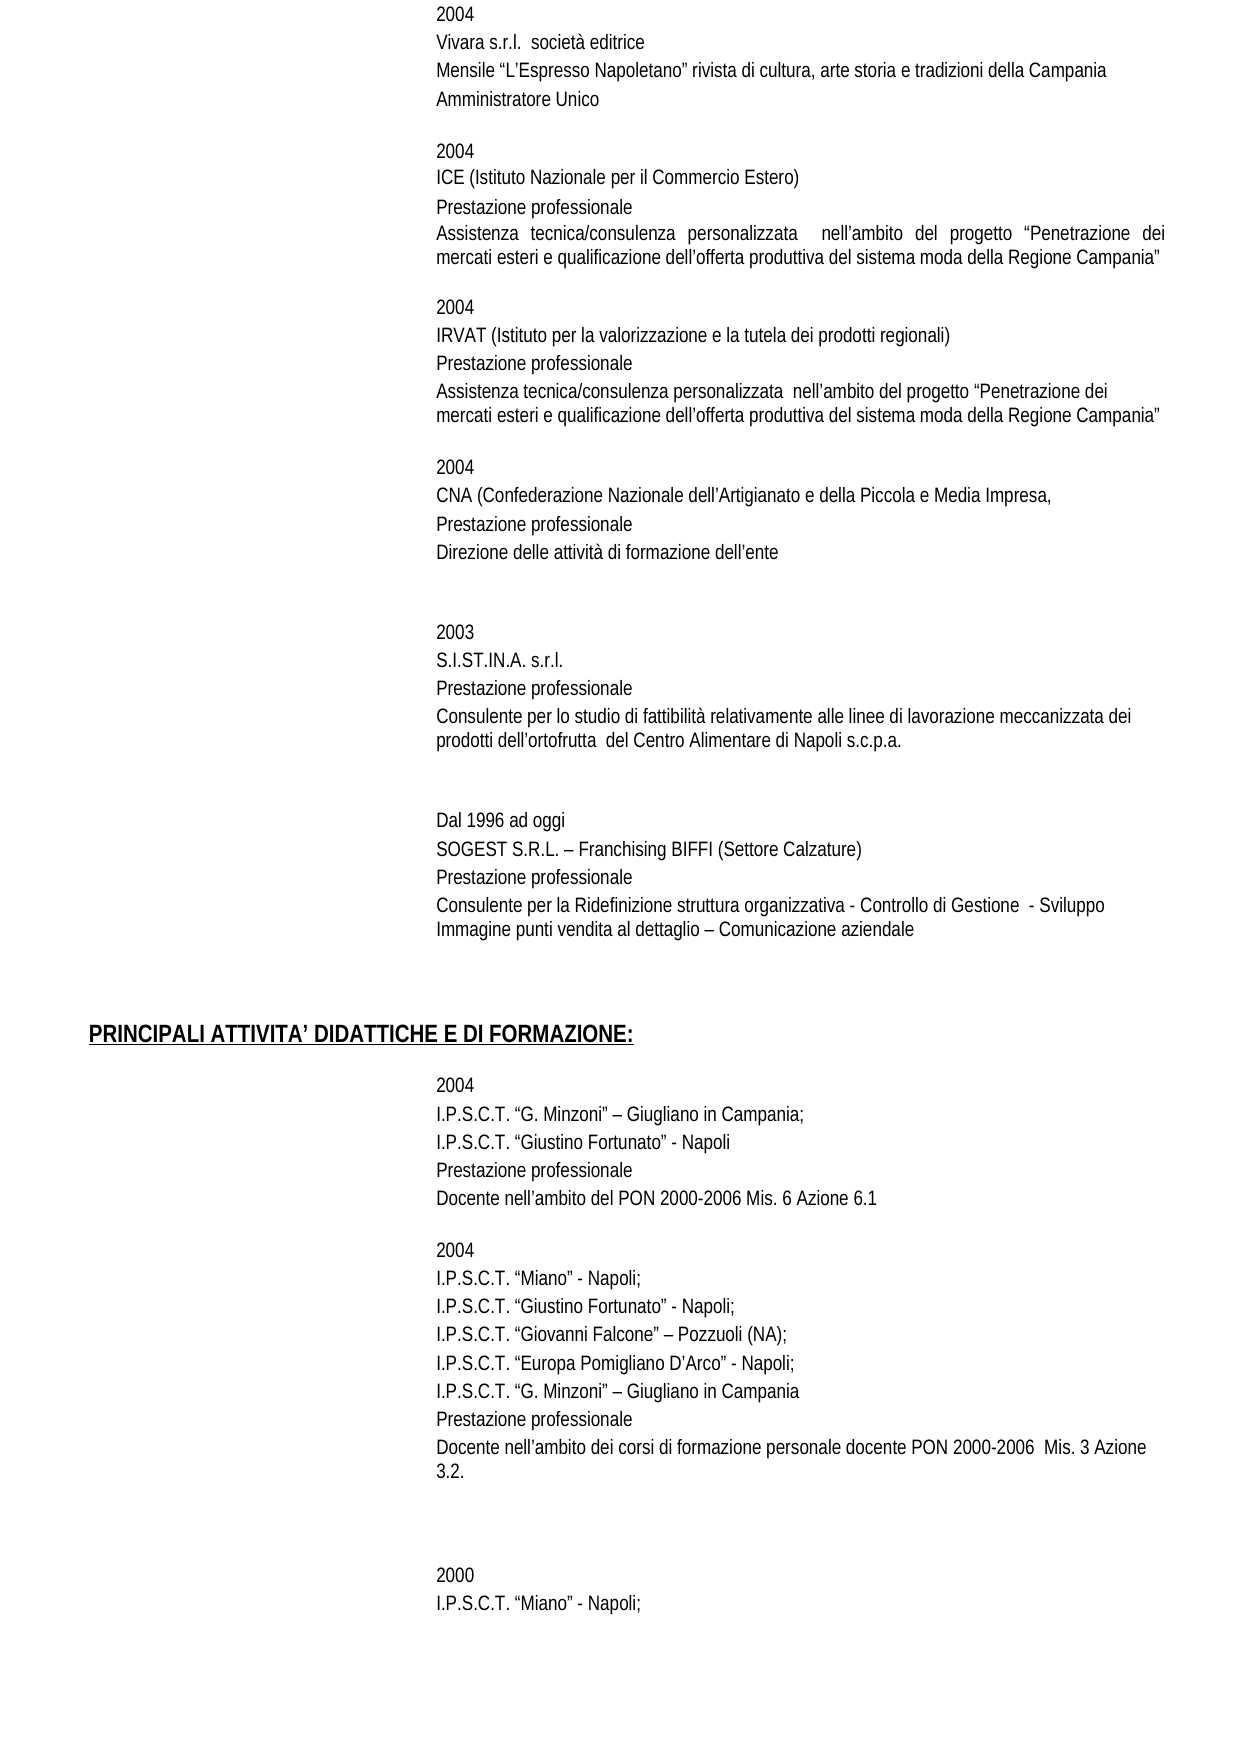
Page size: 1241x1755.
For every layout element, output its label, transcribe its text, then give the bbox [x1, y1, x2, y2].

table_header 2003 [425, 618, 1178, 646]
table_cell [395, 28, 425, 56]
text PRINCIPALI ATTIVITA’ DIDATTICHE E DI FORMAZIONE: [89, 1019, 1009, 1047]
table_cell [89, 538, 395, 594]
table_header [395, 453, 425, 481]
table_cell [89, 221, 395, 269]
table_cell [89, 1156, 395, 1184]
table_cell [395, 349, 425, 377]
table_cell Prestazione professionale [425, 509, 1178, 537]
table_cell Consulente per lo studio di fattibilità relativamente alle linee di lavorazione meccanizzata dei prodotti dell’ortofrutta del Centro Alimentare di Napoli s.c.p.a. [425, 702, 1178, 782]
table_cell [89, 674, 395, 702]
table_header [395, 136, 425, 164]
table_cell [395, 193, 425, 221]
table_header [89, 1236, 395, 1264]
table_cell [395, 481, 425, 509]
table_header 2004 [425, 453, 1178, 481]
table_header [89, 0, 395, 28]
table_cell [89, 1589, 395, 1617]
table_cell [89, 891, 395, 971]
table_header [395, 806, 425, 834]
table_cell [89, 1405, 395, 1433]
table_header [89, 806, 395, 834]
table_cell CNA (Confederazione Nazionale dell’Artigianato e della Piccola e Media Impresa, [425, 481, 1178, 509]
table_cell [89, 377, 395, 429]
table_cell Prestazione professionale [425, 349, 1178, 377]
table_header [89, 453, 395, 481]
table_header [395, 0, 425, 28]
table_cell [395, 538, 425, 594]
table_header [89, 136, 395, 164]
table_header [395, 293, 425, 321]
table_cell I.P.S.C.T. “G. Minzoni” – Giugliano in Campania; I.P.S.C.T. “Giustino Fortunato” - Napoli [425, 1100, 1178, 1156]
table_cell [89, 1433, 395, 1485]
table_cell Prestazione professionale [425, 1405, 1178, 1433]
table_header 2004 [425, 293, 1178, 321]
table_cell [89, 863, 395, 891]
table_cell Docente nell’ambito dei corsi di formazione personale docente PON 2000-2006 Mis. 3 Azione 3.2. [425, 1433, 1178, 1485]
table_cell [395, 1405, 425, 1433]
table_header [89, 293, 395, 321]
table_cell [89, 56, 395, 84]
table_header [395, 1236, 425, 1264]
table_cell [395, 377, 425, 429]
table_cell S.I.ST.IN.A. s.r.l. [425, 646, 1178, 674]
table_cell Vivara s.r.l. società editrice [425, 28, 1178, 56]
table_cell [89, 1184, 395, 1212]
table_header [395, 618, 425, 646]
table_cell Prestazione professionale [425, 193, 1178, 221]
table_cell [395, 834, 425, 862]
table_header [395, 1071, 425, 1099]
table_cell IRVAT (Istituto per la valorizzazione e la tutela dei prodotti regionali) [425, 321, 1178, 349]
table_cell Amministratore Unico [425, 84, 1178, 112]
table_header [89, 1533, 395, 1589]
table_cell [89, 481, 395, 509]
table_cell I.P.S.C.T. “Miano” - Napoli; [425, 1589, 1178, 1617]
table_cell [395, 84, 425, 112]
table_cell ICE (Istituto Nazionale per il Commercio Estero) [425, 165, 1178, 193]
table_cell [89, 321, 395, 349]
table_header [395, 1533, 425, 1589]
table_cell [89, 1100, 395, 1156]
table_cell [395, 891, 425, 971]
table_cell Prestazione professionale [425, 1156, 1178, 1184]
table_cell Assistenza tecnica/consulenza personalizzata nell’ambito del progetto “Penetrazione dei mercati esteri e qualificazione dell’offerta produttiva del sistema moda della Regione Campania” [425, 377, 1178, 429]
table_header [89, 618, 395, 646]
table_cell Assistenza tecnica/consulenza personalizzata nell’ambito del progetto “Penetrazione dei mercati esteri e qualificazione dell’offerta produttiva del sistema moda della Regione Campania” [425, 221, 1178, 269]
table_cell Prestazione professionale [425, 863, 1178, 891]
table_header [89, 1071, 395, 1099]
table_cell [395, 1156, 425, 1184]
table_cell [89, 509, 395, 537]
table_cell Docente nell’ambito del PON 2000-2006 Mis. 6 Azione 6.1 [425, 1184, 1178, 1212]
table_header 2004 [425, 1236, 1178, 1264]
table_header 2004 [425, 0, 1178, 28]
table_cell [89, 834, 395, 862]
table_cell [395, 1264, 425, 1405]
table_cell [395, 221, 425, 269]
table_cell [89, 349, 395, 377]
table_cell Consulente per la Ridefinizione struttura organizzativa - Controllo di Gestione - Sviluppo Immagine punti vendita al dettaglio – Comunicazione aziendale [425, 891, 1178, 971]
table_header 2004 [425, 1071, 1178, 1099]
table_cell [395, 674, 425, 702]
table_header 2000 [425, 1533, 1178, 1589]
table_cell Prestazione professionale [425, 674, 1178, 702]
table_cell [395, 646, 425, 674]
table_cell [89, 165, 395, 193]
table_cell [89, 1264, 395, 1405]
table_cell [395, 702, 425, 782]
table_cell Direzione delle attività di formazione dell’ente [425, 538, 1178, 594]
table_cell SOGEST S.R.L. – Franchising BIFFI (Settore Calzature) [425, 834, 1178, 862]
table_header Dal 1996 ad oggi [425, 806, 1178, 834]
table_cell [395, 56, 425, 84]
table_cell [395, 321, 425, 349]
table_cell [89, 193, 395, 221]
table_cell [395, 1589, 425, 1617]
table_cell I.P.S.C.T. “Miano” - Napoli; I.P.S.C.T. “Giustino Fortunato” - Napoli; I.P.S.C.T. “Giovanni Falcone” – Pozzuoli (NA); I.P.S.C.T. “Europa Pomigliano D’Arco” - Napoli; I.P.S.C.T. “G. Minzoni” – Giugliano in Campania [425, 1264, 1178, 1405]
table_cell Mensile “L’Espresso Napoletano” rivista di cultura, arte storia e tradizioni della Campania [425, 56, 1178, 84]
table_cell [89, 702, 395, 782]
table_cell [395, 1184, 425, 1212]
table_cell [395, 1433, 425, 1485]
table_cell [395, 509, 425, 537]
table_cell [395, 1100, 425, 1156]
table_cell [395, 863, 425, 891]
table_header 2004 [425, 136, 1178, 164]
table_cell [89, 84, 395, 112]
table_cell [89, 28, 395, 56]
table_cell [89, 646, 395, 674]
table_cell [395, 165, 425, 193]
